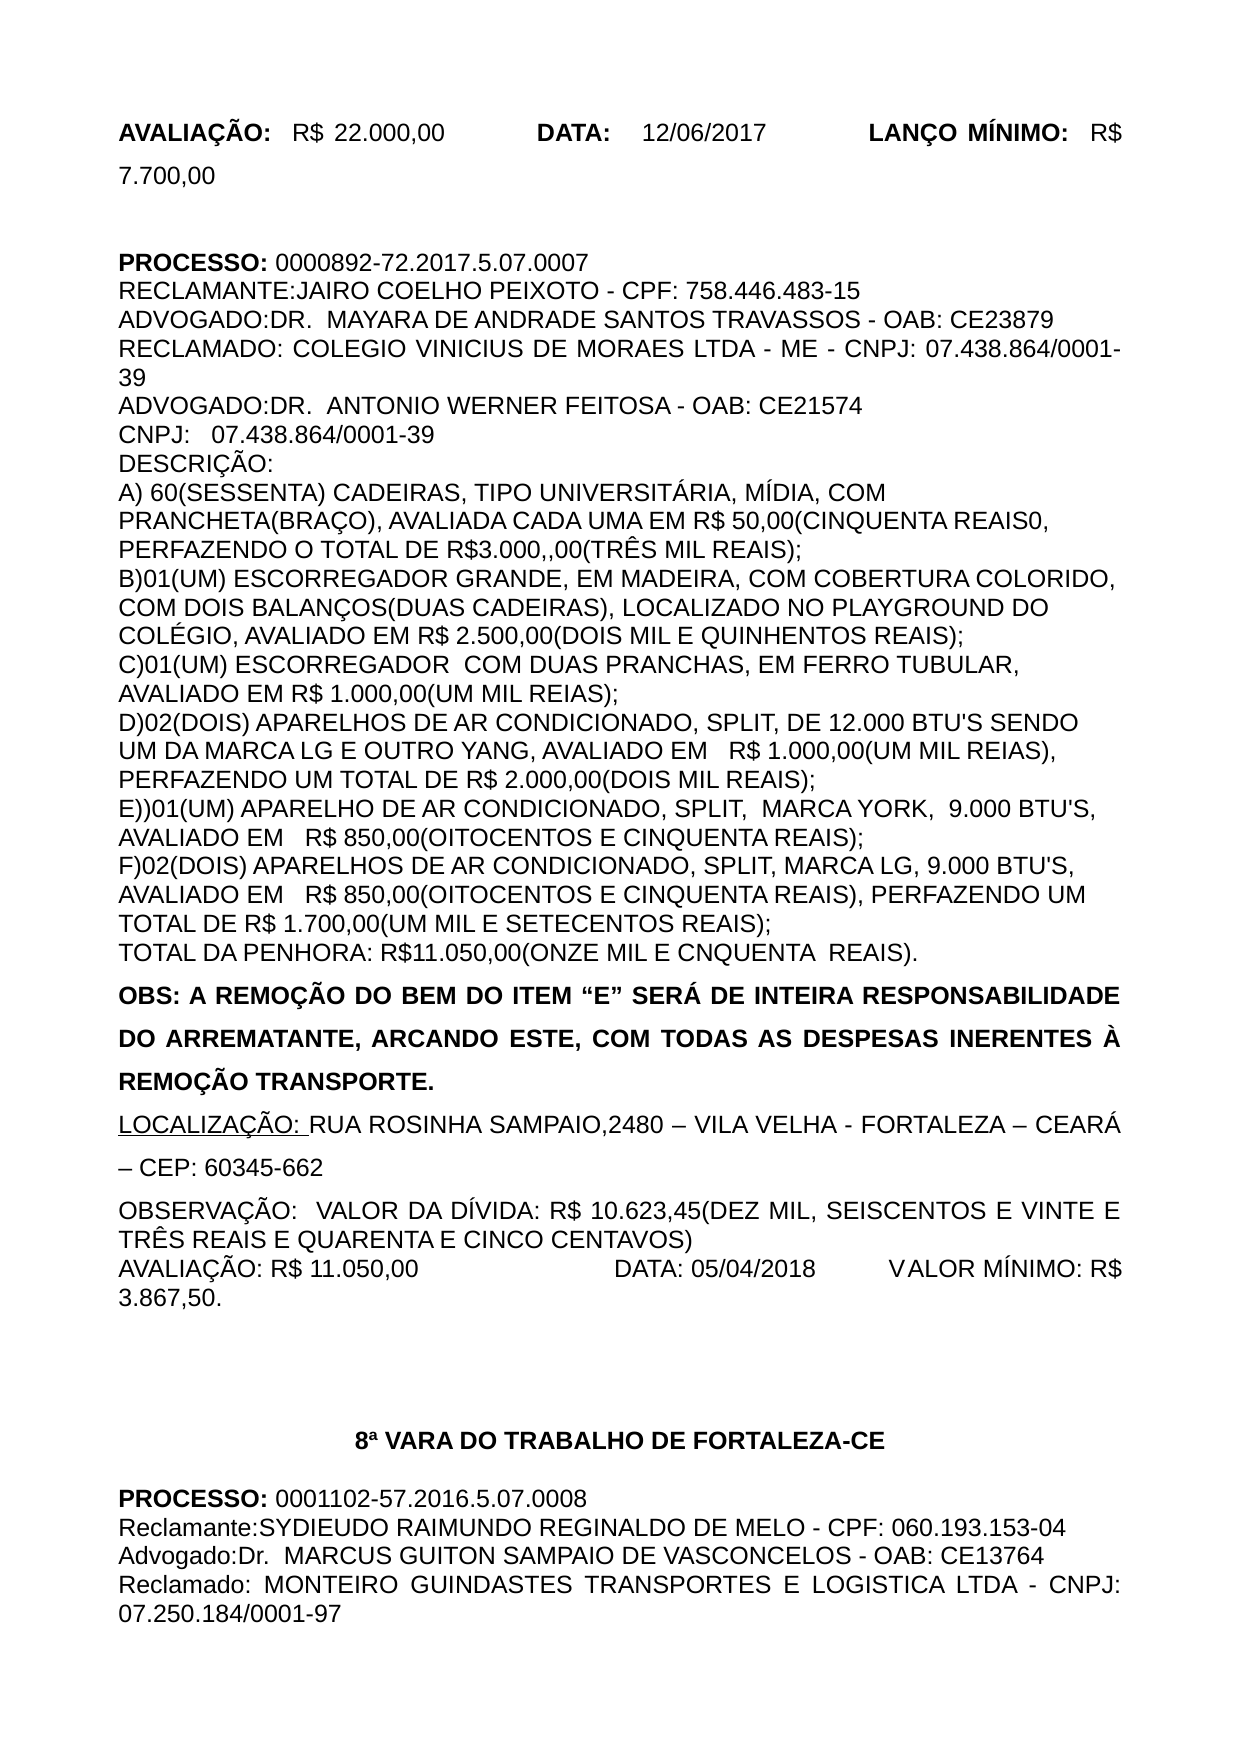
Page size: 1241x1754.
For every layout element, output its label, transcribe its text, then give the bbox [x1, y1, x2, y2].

text F)02(DOIS) APARELHOS DE AR CONDICIONADO, SPLIT, MARCA LG, 9.000 BTU'S, AVALIADO EM R$ 850,00(OITOCENTOS E CINQUENTA REAIS), PERFAZENDO UM TOTAL DE R$ 1.700,00(UM MIL E SETECENTOS REAIS); [118, 851, 1122, 937]
text PROCESSO: 0001102-57.2016.5.07.0008 [118, 1484, 1122, 1512]
text LOCALIZAÇÃO: RUA ROSINHA SAMPAIO,2480 – VILA VELHA - FORTALEZA – CEARÁ – CEP: 60345-662 [118, 1110, 1122, 1182]
text RECLAMANTE:JAIRO COELHO PEIXOTO - CPF: 758.446.483-15 [118, 276, 1122, 305]
text C)01(UM) ESCORREGADOR COM DUAS PRANCHAS, EM FERRO TUBULAR, AVALIADO EM R$ 1.000,00(UM MIL REIAS); [118, 650, 1122, 707]
text OBSERVAÇÃO: VALOR DA DÍVIDA: R$ 10.623,45(DEZ MIL, SEISCENTOS E VINTE E TRÊS REAIS E QUARENTA E CINCO CENTAVOS) [118, 1196, 1122, 1254]
text CNPJ: 07.438.864/0001-39 [118, 420, 1122, 449]
text ADVOGADO:DR. MAYARA DE ANDRADE SANTOS TRAVASSOS - OAB: CE23879 [118, 305, 1122, 334]
text Reclamante:SYDIEUDO RAIMUNDO REGINALDO DE MELO - CPF: 060.193.153-04 [118, 1512, 1122, 1541]
text RECLAMADO: COLEGIO VINICIUS DE MORAES LTDA - ME - CNPJ: 07.438.864/0001-39 [118, 334, 1122, 391]
text D)02(DOIS) APARELHOS DE AR CONDICIONADO, SPLIT, DE 12.000 BTU'S SENDO UM DA MARCA LG E OUTRO YANG, AVALIADO EM R$ 1.000,00(UM MIL REIAS), PERFAZENDO UM TOTAL DE R$ 2.000,00(DOIS MIL REAIS); [118, 707, 1122, 794]
text Advogado:Dr. MARCUS GUITON SAMPAIO DE VASCONCELOS - OAB: CE13764 [118, 1541, 1122, 1570]
text A) 60(SESSENTA) CADEIRAS, TIPO UNIVERSITÁRIA, MÍDIA, COM PRANCHETA(BRAÇO), AVALIADA CADA UMA EM R$ 50,00(CINQUENTA REAIS0, PERFAZENDO O TOTAL DE R$3.000,,00(TRÊS MIL REAIS); [118, 477, 1122, 564]
text AVALIAÇÃO: R$ 11.050,00 DATA: 05/04/2018 VALOR MÍNIMO: R$ 3.867,50. [118, 1254, 1122, 1311]
text ADVOGADO:DR. ANTONIO WERNER FEITOSA - OAB: CE21574 [118, 391, 1122, 420]
text DESCRIÇÃO: [118, 449, 1122, 477]
text PROCESSO: 0000892-72.2017.5.07.0007 [118, 247, 1122, 276]
text B)01(UM) ESCORREGADOR GRANDE, EM MADEIRA, COM COBERTURA COLORIDO, COM DOIS BALANÇOS(DUAS CADEIRAS), LOCALIZADO NO PLAYGROUND DO COLÉGIO, AVALIADO EM R$ 2.500,00(DOIS MIL E QUINHENTOS REAIS); [118, 564, 1122, 650]
text OBS: A REMOÇÃO DO BEM DO ITEM “E” SERÁ DE INTEIRA RESPONSABILIDADE DO ARREMATANTE, ARCANDO ESTE, COM TODAS AS DESPESAS INERENTES À REMOÇÃO TRANSPORTE. [118, 981, 1122, 1096]
text 8ª VARA DO TRABALHO DE FORTALEZA-CE [118, 1426, 1122, 1455]
text TOTAL DA PENHORA: R$11.050,00(ONZE MIL E CNQUENTA REAIS). [118, 937, 1122, 966]
text Reclamado: MONTEIRO GUINDASTES TRANSPORTES E LOGISTICA LTDA - CNPJ: 07.250.184/0001-97 [118, 1570, 1122, 1627]
text AVALIAÇÃO: R$ 22.000,00 DATA: 12/06/2017 LANÇO MÍNIMO: R$ 7.700,00 [118, 118, 1122, 190]
text E))01(UM) APARELHO DE AR CONDICIONADO, SPLIT, MARCA YORK, 9.000 BTU'S, AVALIADO EM R$ 850,00(OITOCENTOS E CINQUENTA REAIS); [118, 794, 1122, 851]
